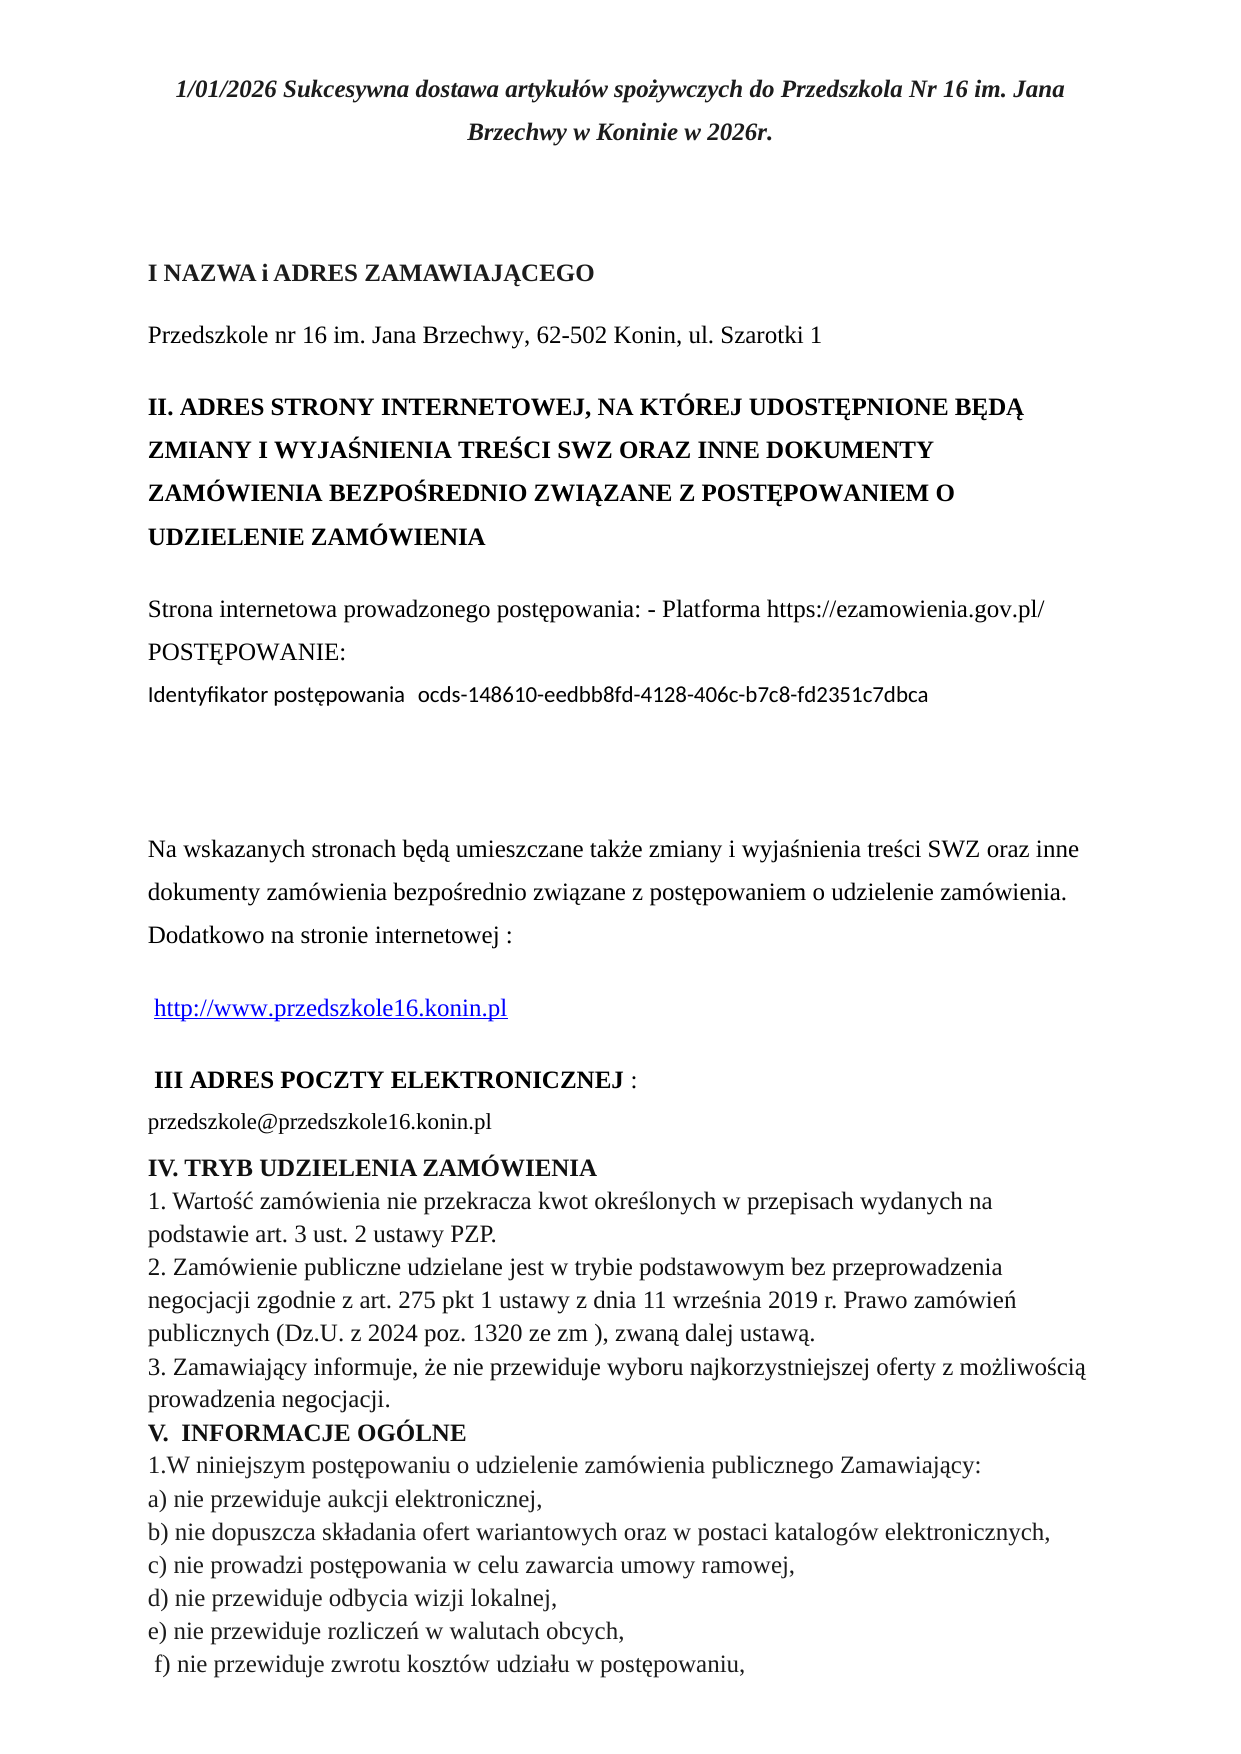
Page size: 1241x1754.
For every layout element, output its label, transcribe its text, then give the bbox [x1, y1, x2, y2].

text I NAZWA i ADRES ZAMAWIAJĄCEGO [148, 258, 1093, 287]
table_header Identyfikator postępowania [148, 680, 418, 733]
text II. ADRES STRONY INTERNETOWEJ, NA KTÓREJ UDOSTĘPNIONE BĘDĄ ZMIANY I WYJAŚNIENIA TREŚCI SWZ ORAZ INNE DOKUMENTY ZAMÓWIENIA BEZPOŚREDNIO ZWIĄZANE Z POSTĘPOWANIEM O UDZIELENIE ZAMÓWIENIA [148, 392, 1093, 550]
text Przedszkole nr 16 im. Jana Brzechwy, 62-502 Konin, ul. Szarotki 1 [148, 320, 1093, 349]
text Na wskazanych stronach będą umieszczane także zmiany i wyjaśnienia treści SWZ oraz inne dokumenty zamówienia bezpośrednio związane z postępowaniem o udzielenie zamówienia. Dodatkowo na stronie internetowej : [148, 834, 1093, 949]
text http://www.przedszkole16.konin.pl [148, 993, 1093, 1022]
text III ADRES POCZTY ELEKTRONICZNEJ : [148, 1065, 1093, 1094]
text IV. TRYB UDZIELENIA ZAMÓWIENIA [148, 1153, 1093, 1182]
text V. INFORMACJE OGÓLNE [148, 1418, 1093, 1446]
text 1. Wartość zamówienia nie przekracza kwot określonych w przepisach wydanych na podstawie art. 3 ust. 2 ustawy PZP. 2. Zamówienie publiczne udzielane jest w trybie podstawowym bez przeprowadzenia negocjacji zgodnie z art. 275 pkt 1 ustawy z dnia 11 września 2019 r. Prawo zamówień publicznych (Dz.U. z 2024 poz. 1320 ze zm ), zwaną dalej ustawą. 3. Zamawiający informuje, że nie przewiduje wyboru najkorzystniejszej oferty z możliwością prowadzenia negocjacji. [148, 1186, 1093, 1413]
table_header ocds-148610-eedbb8fd-4128-406c-b7c8-fd2351c7dbca [418, 680, 944, 733]
text przedszkole@przedszkole16.konin.pl [148, 1108, 1093, 1135]
text Strona internetowa prowadzonego postępowania: - Platforma https://ezamowienia.gov.pl/ POSTĘPOWANIE: [148, 594, 1093, 666]
text 1.W niniejszym postępowaniu o udzielenie zamówienia publicznego Zamawiający: a) nie przewiduje aukcji elektronicznej, b) nie dopuszcza składania ofert wariantowych oraz w postaci katalogów elektronicznych, c) nie prowadzi postępowania w celu zawarcia umowy ramowej, d) nie przewiduje odbycia wizji lokalnej, e) nie przewiduje rozliczeń w walutach obcych, f) nie przewiduje zwrotu kosztów udziału w postępowaniu, [148, 1451, 1093, 1677]
